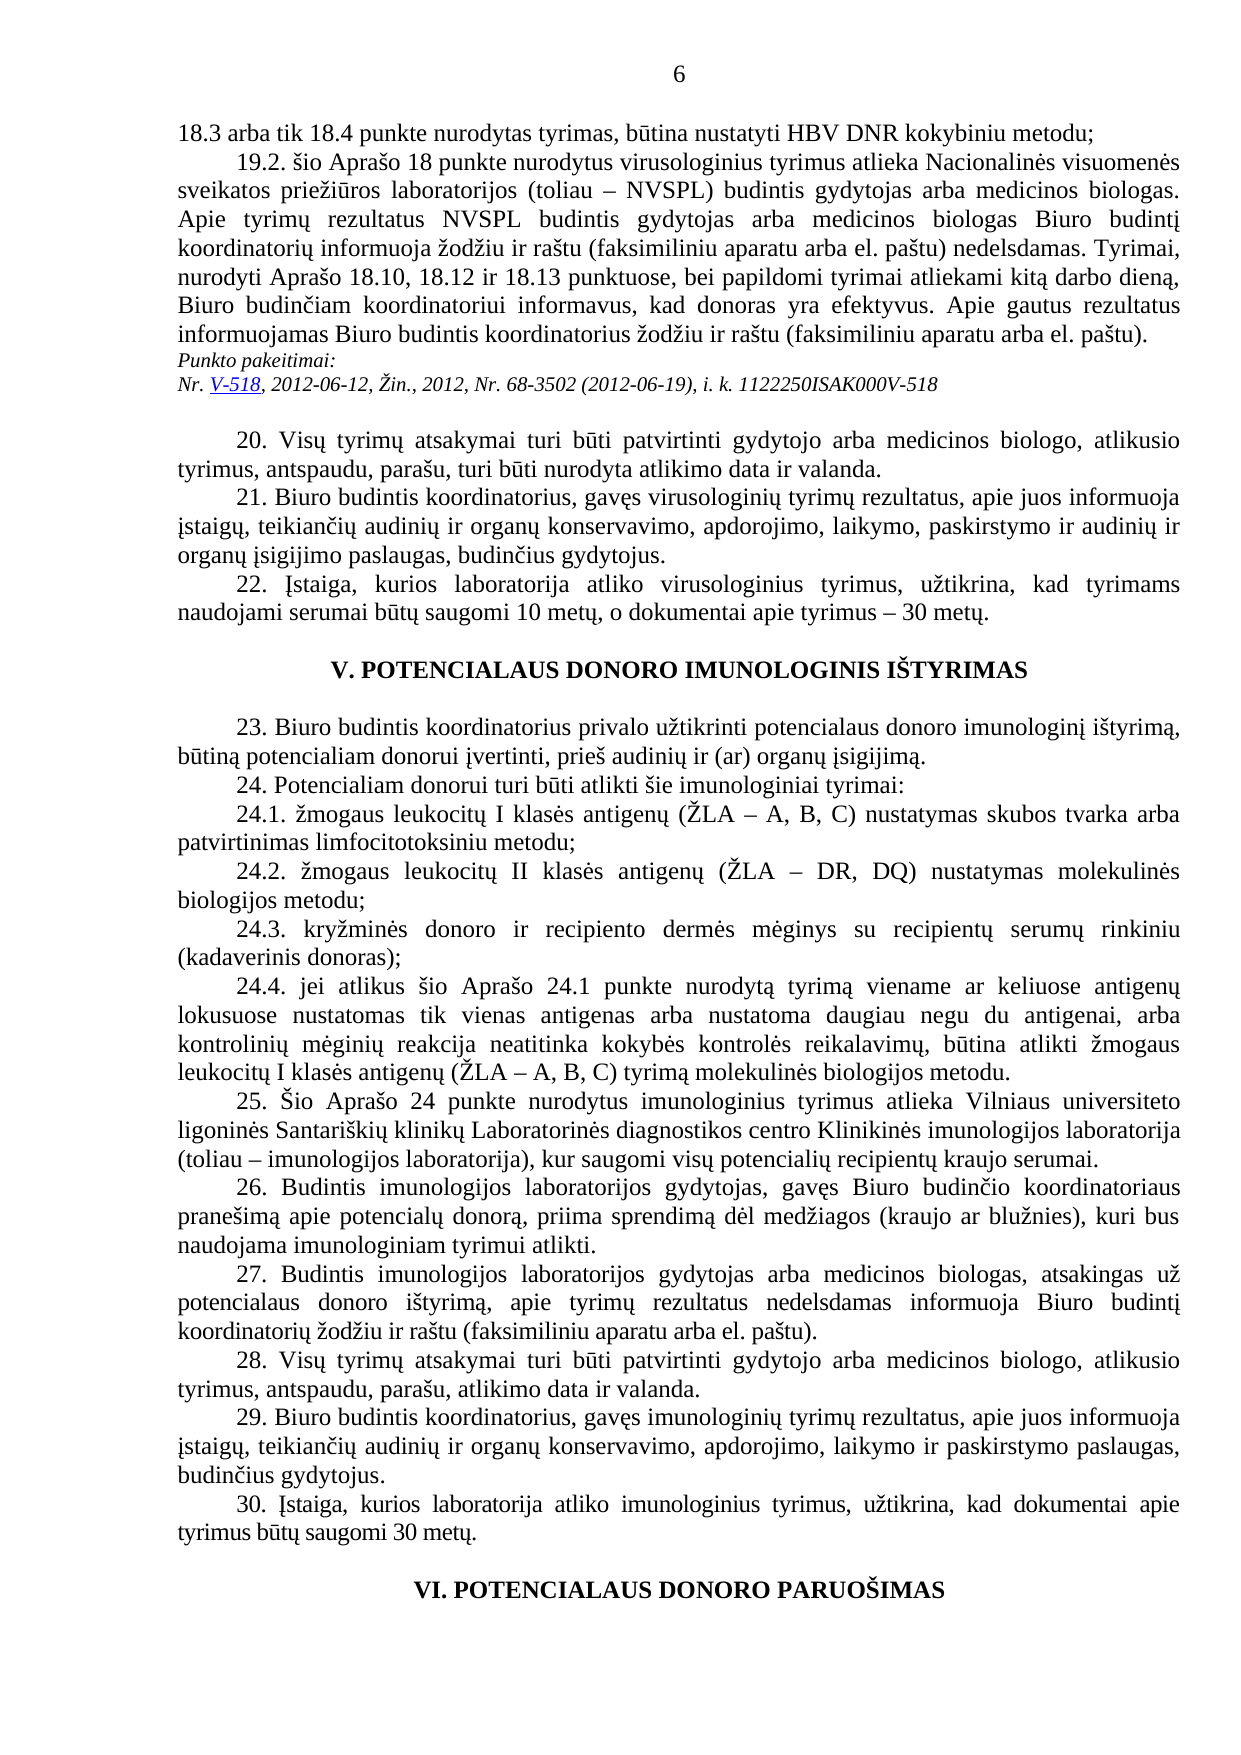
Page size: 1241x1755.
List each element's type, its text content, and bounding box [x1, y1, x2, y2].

text 24.1. žmogaus leukocitų I klasės antigenų (ŽLA – A, B, C) nustatymas skubos tvarka arba patvirtinimas limfocitotoksiniu metodu; [177, 799, 1181, 856]
text 22. Įstaiga, kurios laboratorija atliko virusologinius tyrimus, užtikrina, kad tyrimams naudojami serumai būtų saugomi 10 metų, o dokumentai apie tyrimus – 30 metų. [177, 569, 1181, 626]
text 24.4. jei atlikus šio Aprašo 24.1 punkte nurodytą tyrimą viename ar keliuose antigenų lokusuose nustatomas tik vienas antigenas arba nustatoma daugiau negu du antigenai, arba kontrolinių mėginių reakcija neatitinka kokybės kontrolės reikalavimų, būtina atlikti žmogaus leukocitų I klasės antigenų (ŽLA – A, B, C) tyrimą molekulinės biologijos metodu. [177, 971, 1181, 1086]
text 26. Budintis imunologijos laboratorijos gydytojas, gavęs Biuro budinčio koordinatoriaus pranešimą apie potencialų donorą, priima sprendimą dėl medžiagos (kraujo ar blužnies), kuri bus naudojama imunologiniam tyrimui atlikti. [177, 1172, 1181, 1259]
text Nr. V-518, 2012-06-12, Žin., 2012, Nr. 68-3502 (2012-06-19), i. k. 1122250ISAK000V-518 [177, 372, 1181, 396]
text 19.2. šio Aprašo 18 punkte nurodytus virusologinius tyrimus atlieka Nacionalinės visuomenės sveikatos priežiūros laboratorijos (toliau – NVSPL) budintis gydytojas arba medicinos biologas. Apie tyrimų rezultatus NVSPL budintis gydytojas arba medicinos biologas Biuro budintį koordinatorių informuoja žodžiu ir raštu (faksimiliniu aparatu arba el. paštu) nedelsdamas. Tyrimai, nurodyti Aprašo 18.10, 18.12 ir 18.13 punktuose, bei papildomi tyrimai atliekami kitą darbo dieną, Biuro budinčiam koordinatoriui informavus, kad donoras yra efektyvus. Apie gautus rezultatus informuojamas Biuro budintis koordinatorius žodžiu ir raštu (faksimiliniu aparatu arba el. paštu). [177, 147, 1181, 348]
text 24.2. žmogaus leukocitų II klasės antigenų (ŽLA – DR, DQ) nustatymas molekulinės biologijos metodu; [177, 856, 1181, 914]
text 24. Potencialiam donorui turi būti atlikti šie imunologiniai tyrimai: [177, 770, 1181, 799]
text 18.3 arba tik 18.4 punkte nurodytas tyrimas, būtina nustatyti HBV DNR kokybiniu metodu; [177, 118, 1181, 147]
text 23. Biuro budintis koordinatorius privalo užtikrinti potencialaus donoro imunologinį ištyrimą, būtiną potencialiam donorui įvertinti, prieš audinių ir (ar) organų įsigijimą. [177, 712, 1181, 770]
text 24.3. kryžminės donoro ir recipiento dermės mėginys su recipientų serumų rinkiniu (kadaverinis donoras); [177, 914, 1181, 971]
text 28. Visų tyrimų atsakymai turi būti patvirtinti gydytojo arba medicinos biologo, atlikusio tyrimus, antspaudu, parašu, atlikimo data ir valanda. [177, 1345, 1181, 1402]
text V. POTENCIALAUS DONORO IMUNOLOGINIS IŠTYRIMAS [177, 655, 1181, 684]
text 27. Budintis imunologijos laboratorijos gydytojas arba medicinos biologas, atsakingas už potencialaus donoro ištyrimą, apie tyrimų rezultatus nedelsdamas informuoja Biuro budintį koordinatorių žodžiu ir raštu (faksimiliniu aparatu arba el. paštu). [177, 1259, 1181, 1345]
text Punkto pakeitimai: [177, 348, 1181, 372]
text 20. Visų tyrimų atsakymai turi būti patvirtinti gydytojo arba medicinos biologo, atlikusio tyrimus, antspaudu, parašu, turi būti nurodyta atlikimo data ir valanda. [177, 425, 1181, 482]
text 21. Biuro budintis koordinatorius, gavęs virusologinių tyrimų rezultatus, apie juos informuoja įstaigų, teikiančių audinių ir organų konservavimo, apdorojimo, laikymo, paskirstymo ir audinių ir organų įsigijimo paslaugas, budinčius gydytojus. [177, 482, 1181, 569]
text 25. Šio Aprašo 24 punkte nurodytus imunologinius tyrimus atlieka Vilniaus universiteto ligoninės Santariškių klinikų Laboratorinės diagnostikos centro Klinikinės imunologijos laboratorija (toliau – imunologijos laboratorija), kur saugomi visų potencialių recipientų kraujo serumai. [177, 1086, 1181, 1172]
text 29. Biuro budintis koordinatorius, gavęs imunologinių tyrimų rezultatus, apie juos informuoja įstaigų, teikiančių audinių ir organų konservavimo, apdorojimo, laikymo ir paskirstymo paslaugas, budinčius gydytojus. [177, 1402, 1181, 1489]
text VI. Potencialaus donoro PARUOŠIMAS [177, 1575, 1181, 1604]
text 30. Įstaiga, kurios laboratorija atliko imunologinius tyrimus, užtikrina, kad dokumentai apie tyrimus būtų saugomi 30 metų. [177, 1489, 1181, 1546]
